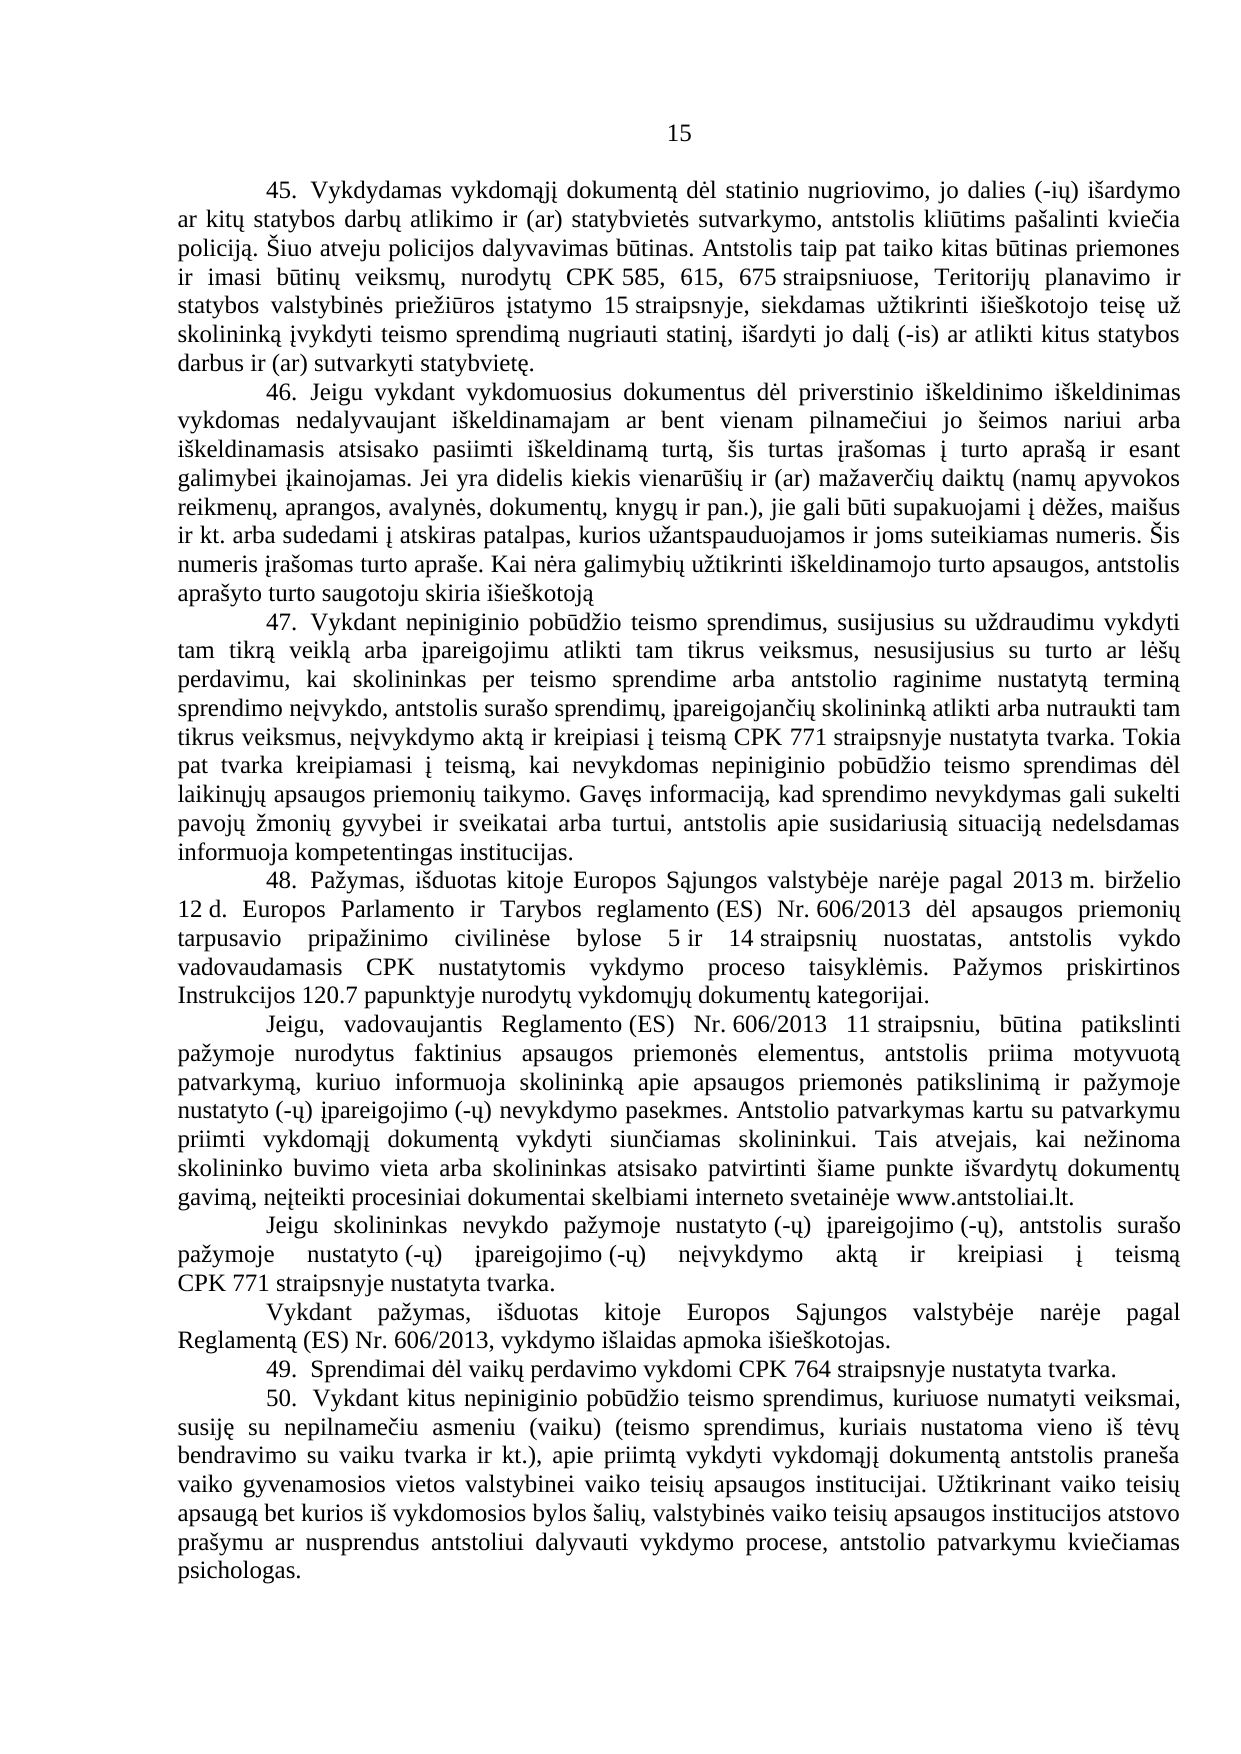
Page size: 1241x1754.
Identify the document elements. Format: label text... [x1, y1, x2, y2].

text 49. Sprendimai dėl vaikų perdavimo vykdomi CPK 764 straipsnyje nustatyta tvarka. [177, 1354, 1181, 1383]
text 48. Pažymas, išduotas kitoje Europos Sąjungos valstybėje narėje pagal 2013 m. birželio 12 d. Europos Parlamento ir Tarybos reglamento (ES) Nr. 606/2013 dėl apsaugos priemonių tarpusavio pripažinimo civilinėse bylose 5 ir 14 straipsnių nuostatas, antstolis vykdo vadovaudamasis CPK nustatytomis vykdymo proceso taisyklėmis. Pažymos priskirtinos Instrukcijos 120.7 papunktyje nurodytų vykdomųjų dokumentų kategorijai. [177, 866, 1181, 1009]
text 46. Jeigu vykdant vykdomuosius dokumentus dėl priverstinio iškeldinimo iškeldinimas vykdomas nedalyvaujant iškeldinamajam ar bent vienam pilnamečiui jo šeimos nariui arba iškeldinamasis atsisako pasiimti iškeldinamą turtą, šis turtas įrašomas į turto aprašą ir esant galimybei įkainojamas. Jei yra didelis kiekis vienarūšių ir (ar) mažaverčių daiktų (namų apyvokos reikmenų, aprangos, avalynės, dokumentų, knygų ir pan.), jie gali būti supakuojami į dėžes, maišus ir kt. arba sudedami į atskiras patalpas, kurios užantspauduojamos ir joms suteikiamas numeris. Šis numeris įrašomas turto apraše. Kai nėra galimybių užtikrinti iškeldinamojo turto apsaugos, antstolis aprašyto turto saugotoju skiria išieškotoją [177, 377, 1181, 607]
text 45. Vykdydamas vykdomąjį dokumentą dėl statinio nugriovimo, jo dalies (-ių) išardymo ar kitų statybos darbų atlikimo ir (ar) statybvietės sutvarkymo, antstolis kliūtims pašalinti kviečia policiją. Šiuo atveju policijos dalyvavimas būtinas. Antstolis taip pat taiko kitas būtinas priemones ir imasi būtinų veiksmų, nurodytų CPK 585, 615, 675 straipsniuose, Teritorijų planavimo ir statybos valstybinės priežiūros įstatymo 15 straipsnyje, siekdamas užtikrinti išieškotojo teisę už skolininką įvykdyti teismo sprendimą nugriauti statinį, išardyti jo dalį (-is) ar atlikti kitus statybos darbus ir (ar) sutvarkyti statybvietę. [177, 176, 1181, 377]
text 50. Vykdant kitus nepiniginio pobūdžio teismo sprendimus, kuriuose numatyti veiksmai, susiję su nepilnamečiu asmeniu (vaiku) (teismo sprendimus, kuriais nustatoma vieno iš tėvų bendravimo su vaiku tvarka ir kt.), apie priimtą vykdyti vykdomąjį dokumentą antstolis praneša vaiko gyvenamosios vietos valstybinei vaiko teisių apsaugos institucijai. Užtikrinant vaiko teisių apsaugą bet kurios iš vykdomosios bylos šalių, valstybinės vaiko teisių apsaugos institucijos atstovo prašymu ar nusprendus antstoliui dalyvauti vykdymo procese, antstolio patvarkymu kviečiamas psichologas. [177, 1383, 1181, 1584]
text Jeigu skolininkas nevykdo pažymoje nustatyto (-ų) įpareigojimo (-ų), antstolis surašo pažymoje nustatyto (-ų) įpareigojimo (-ų) neįvykdymo aktą ir kreipiasi į teismą CPK 771 straipsnyje nustatyta tvarka. [177, 1211, 1181, 1297]
text Vykdant pažymas, išduotas kitoje Europos Sąjungos valstybėje narėje pagal Reglamentą (ES) Nr. 606/2013, vykdymo išlaidas apmoka išieškotojas. [177, 1297, 1181, 1354]
text 47. Vykdant nepiniginio pobūdžio teismo sprendimus, susijusius su uždraudimu vykdyti tam tikrą veiklą arba įpareigojimu atlikti tam tikrus veiksmus, nesusijusius su turto ar lėšų perdavimu, kai skolininkas per teismo sprendime arba antstolio raginime nustatytą terminą sprendimo neįvykdo, antstolis surašo sprendimų, įpareigojančių skolininką atlikti arba nutraukti tam tikrus veiksmus, neįvykdymo aktą ir kreipiasi į teismą CPK 771 straipsnyje nustatyta tvarka. Tokia pat tvarka kreipiamasi į teismą, kai nevykdomas nepiniginio pobūdžio teismo sprendimas dėl laikinųjų apsaugos priemonių taikymo. Gavęs informaciją, kad sprendimo nevykdymas gali sukelti pavojų žmonių gyvybei ir sveikatai arba turtui, antstolis apie susidariusią situaciją nedelsdamas informuoja kompetentingas institucijas. [177, 607, 1181, 866]
text Jeigu, vadovaujantis Reglamento (ES) Nr. 606/2013 11 straipsniu, būtina patikslinti pažymoje nurodytus faktinius apsaugos priemonės elementus, antstolis priima motyvuotą patvarkymą, kuriuo informuoja skolininką apie apsaugos priemonės patikslinimą ir pažymoje nustatyto (-ų) įpareigojimo (-ų) nevykdymo pasekmes. Antstolio patvarkymas kartu su patvarkymu priimti vykdomąjį dokumentą vykdyti siunčiamas skolininkui. Tais atvejais, kai nežinoma skolininko buvimo vieta arba skolininkas atsisako patvirtinti šiame punkte išvardytų dokumentų gavimą, neįteikti procesiniai dokumentai skelbiami interneto svetainėje www.antstoliai.lt. [177, 1009, 1181, 1211]
